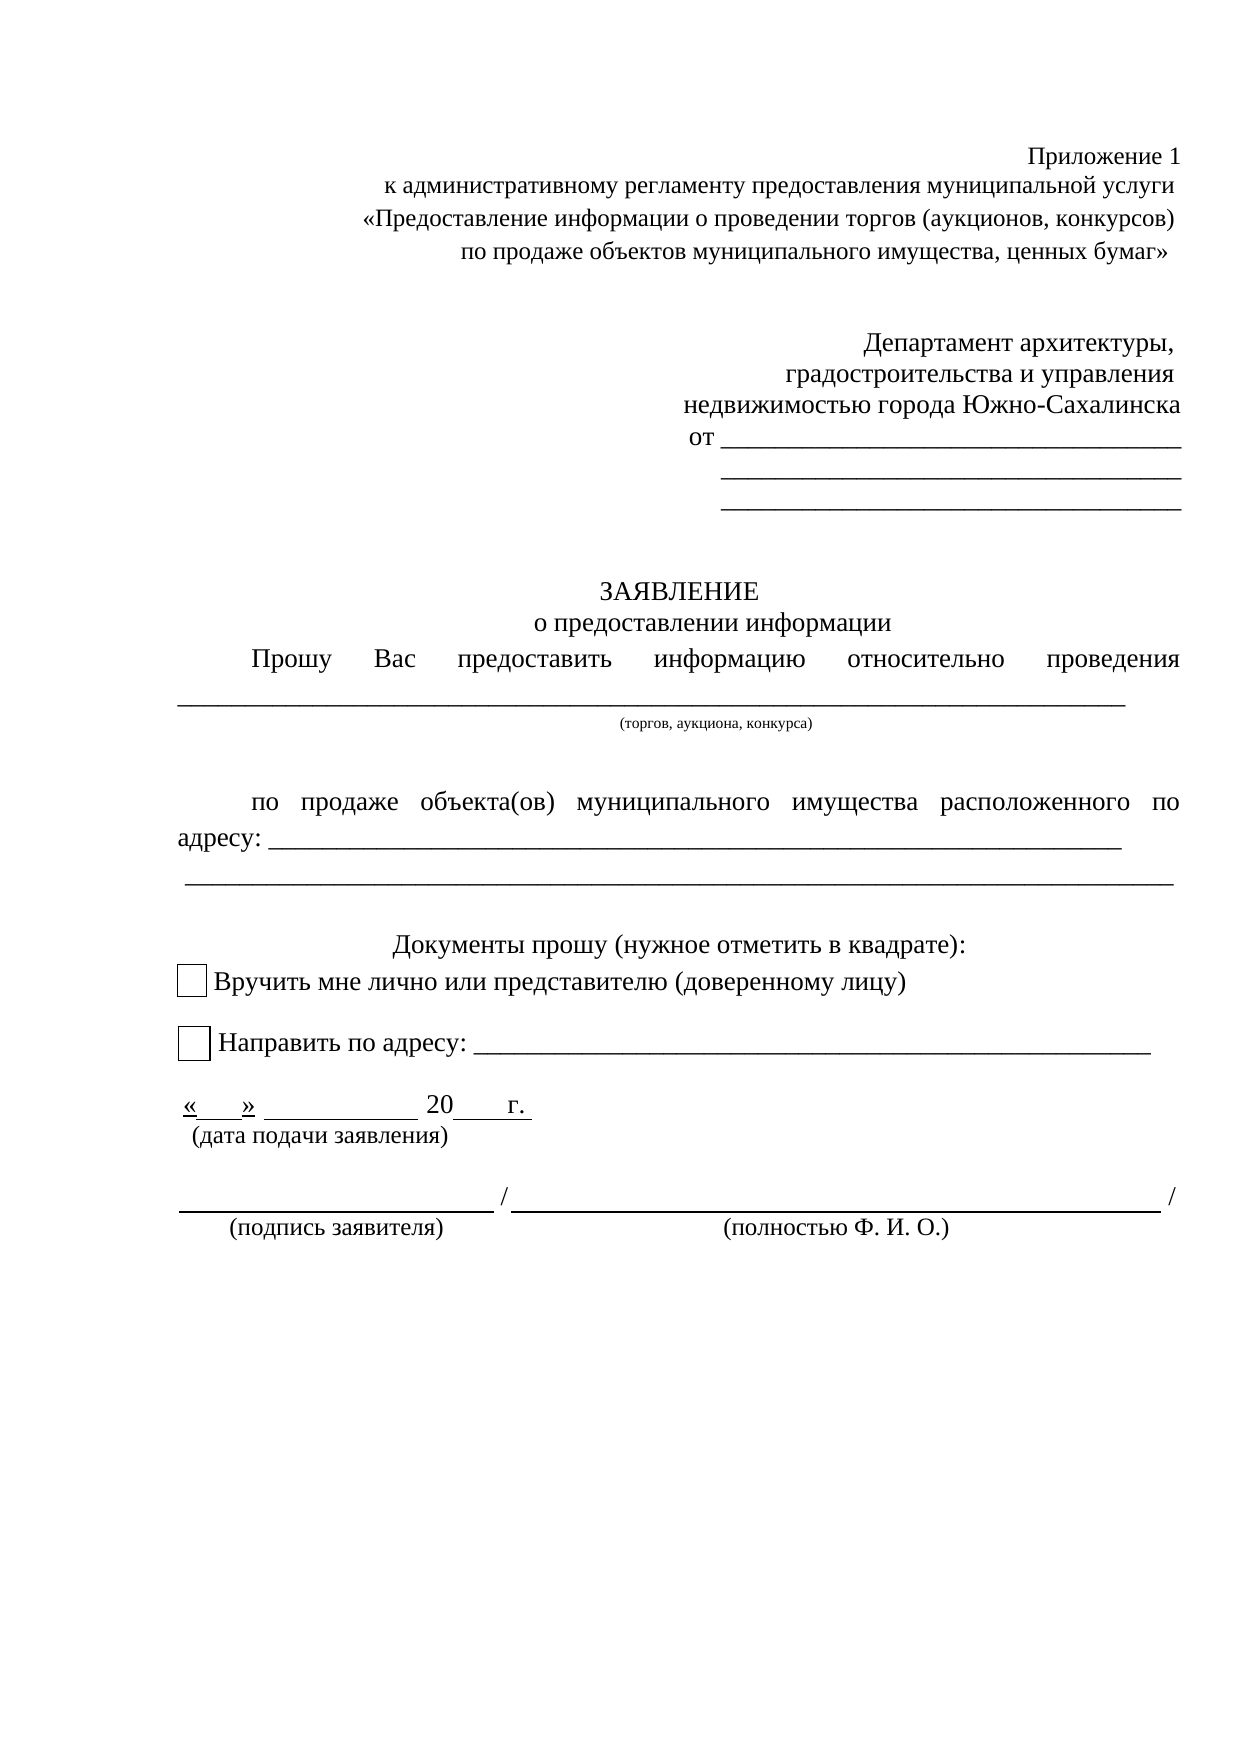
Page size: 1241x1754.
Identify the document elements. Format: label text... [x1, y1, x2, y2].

table_cell (дата подачи заявления) [179, 1119, 724, 1151]
text ЗАЯВЛЕНИЕ [177, 575, 1181, 607]
text __________________________________ [177, 482, 1181, 513]
text (торгов, аукциона, конкурса) [177, 714, 1181, 745]
table_cell [1161, 1211, 1181, 1243]
table_header [532, 1088, 1227, 1119]
text градостроительства и управления [177, 357, 1181, 388]
table_header / [494, 1180, 511, 1211]
table_cell [724, 1119, 1227, 1151]
table_cell [494, 1211, 511, 1243]
text Прошу Вас предоставить информацию относительно проведения ______________________________________________________________________ [177, 642, 1181, 709]
text по продаже объекта(ов) муниципального имущества расположенного по адресу: _______________________________________________________________ [177, 785, 1181, 852]
text к административному регламенту предоставления муниципальной услуги [177, 170, 1181, 198]
text __________________________________ [177, 451, 1181, 482]
text Приложение 1 [177, 141, 1181, 170]
text недвижимостью города Южно-Сахалинска [177, 388, 1181, 420]
table_cell (полностью Ф. И. О.) [511, 1213, 1161, 1243]
text по продаже объектов муниципального имущества, ценных бумаг» [177, 236, 1181, 264]
text от __________________________________ [177, 420, 1181, 451]
table_header [178, 965, 206, 996]
table_header [179, 1180, 494, 1211]
table_header « [179, 1088, 196, 1119]
table_cell (подпись заявителя) [179, 1213, 494, 1243]
table_header [196, 1088, 242, 1119]
text Документы прошу (нужное отметить в квадрате): [177, 928, 1181, 959]
text Департамент архитектуры, [177, 326, 1181, 357]
table_header 20 [418, 1088, 453, 1119]
table_header » [242, 1088, 263, 1119]
table_header [511, 1180, 1161, 1211]
table_header [264, 1088, 418, 1119]
text о предоставлении информации [177, 607, 1181, 638]
table_header Вручить мне лично или представителю (доверенному лицу) [207, 964, 1178, 996]
text «Предоставление информации о проведении торгов (аукционов, конкурсов) [177, 203, 1181, 231]
table_header г. [453, 1088, 532, 1119]
text Направить по адресу: __________________________________________________ [211, 1026, 1181, 1057]
table_header / [1161, 1180, 1181, 1211]
text _________________________________________________________________________ [177, 857, 1181, 888]
